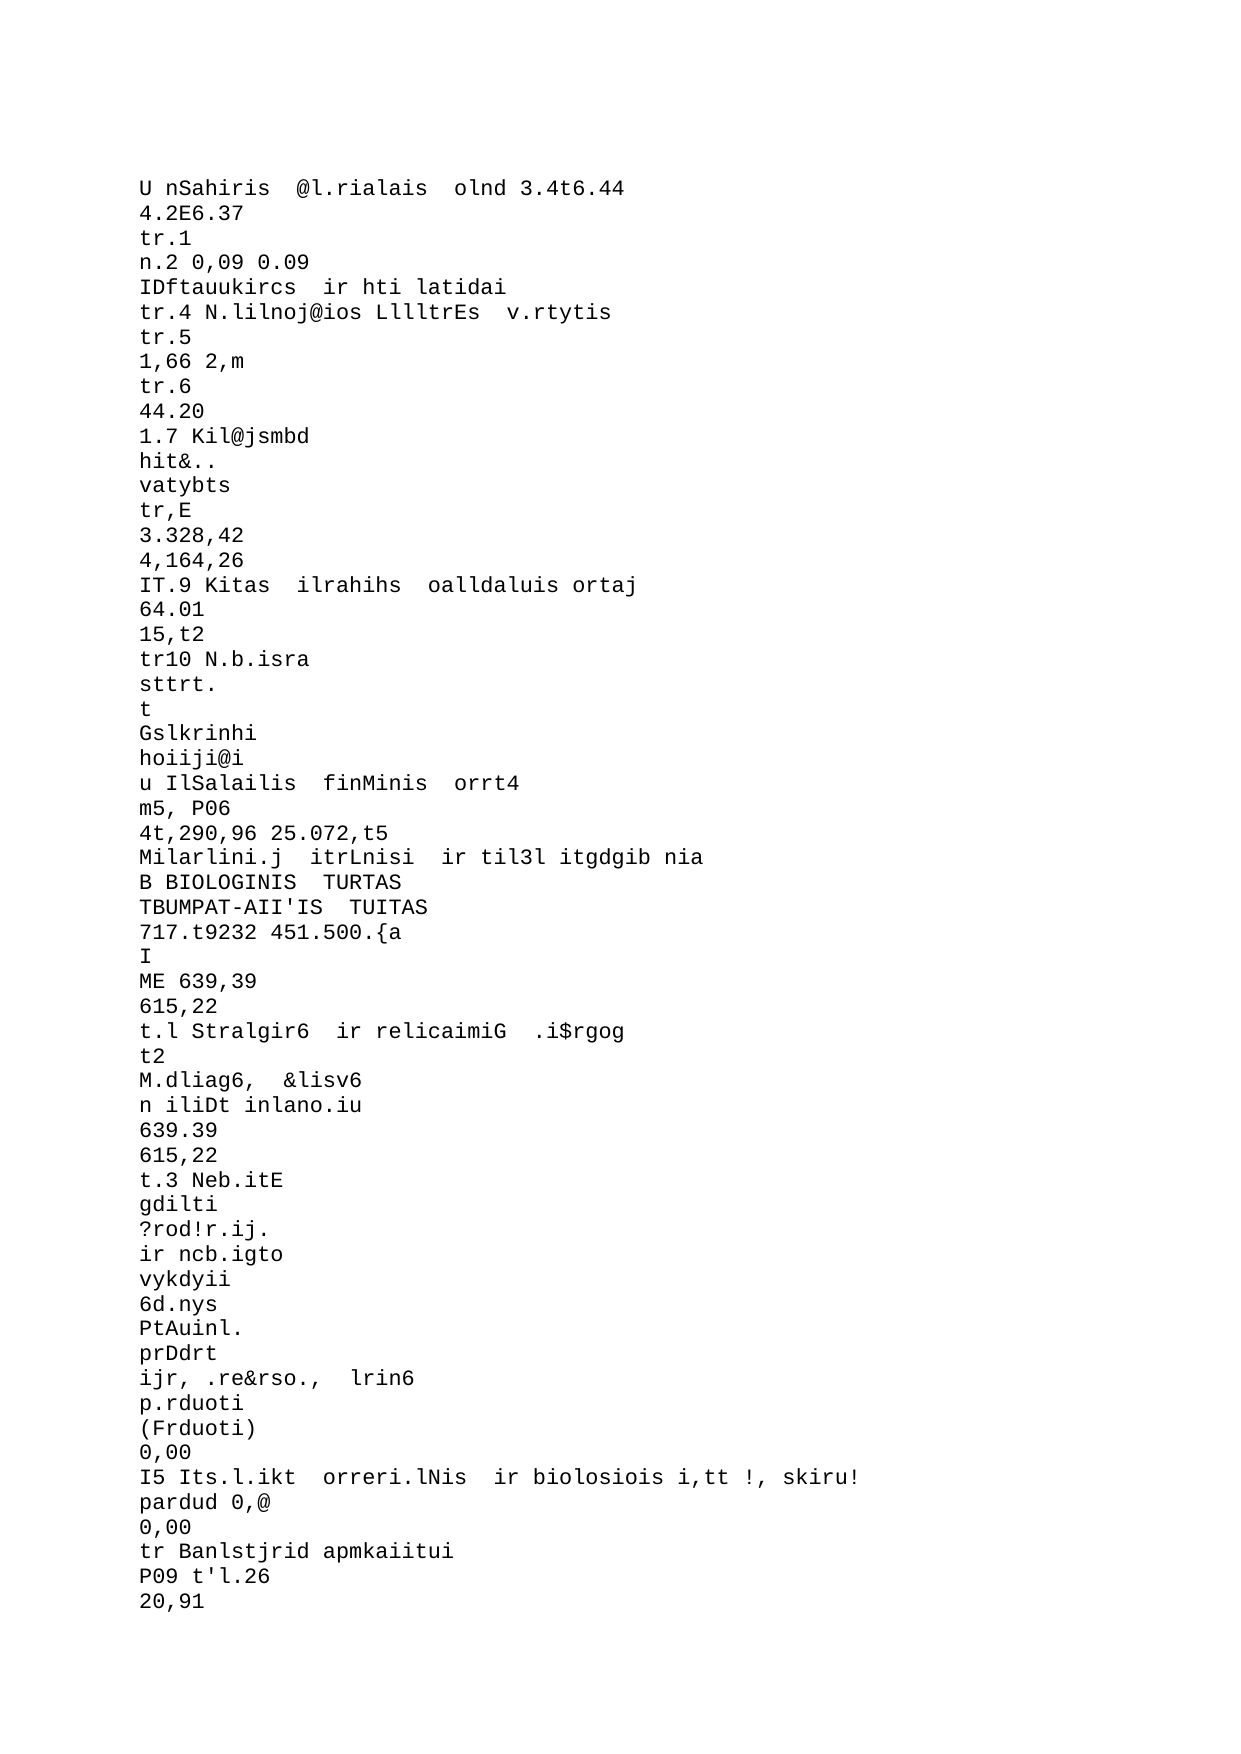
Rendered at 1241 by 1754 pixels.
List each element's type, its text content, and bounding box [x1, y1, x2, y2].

text 717.t9232 451.500.{a [139, 921, 1101, 946]
text sttrt. [139, 673, 1101, 698]
text gdilti [139, 1194, 1101, 1218]
text 1.7 Kil@jsmbd [139, 425, 1101, 450]
text Gslkrinhi [139, 723, 1101, 747]
text ijr, .re&rso., lrin6 [139, 1367, 1101, 1392]
text ?rod!r.ij. [139, 1218, 1101, 1243]
text 4t,290,96 25.072,t5 [139, 822, 1101, 847]
text p.rduoti [139, 1392, 1101, 1417]
text 64.01 [139, 599, 1101, 623]
text vatybts [139, 475, 1101, 499]
text pardud 0,@ [139, 1491, 1101, 1516]
text t [139, 698, 1101, 723]
text tr.6 [139, 376, 1101, 400]
text ME 639,39 [139, 971, 1101, 995]
text 6d.nys [139, 1293, 1101, 1318]
text n iliDt inlano.iu [139, 1094, 1101, 1119]
text IT.9 Kitas ilrahihs oalldaluis ortaj [139, 574, 1101, 599]
text 639.39 [139, 1119, 1101, 1144]
text IDftauukircs ir hti latidai [139, 276, 1101, 301]
text t.3 Neb.itE [139, 1169, 1101, 1194]
text 20,91 [139, 1590, 1101, 1615]
text 4.2E6.37 [139, 202, 1101, 227]
text Milarlini.j itrLnisi ir til3l itgdgib nia [139, 847, 1101, 871]
text 615,22 [139, 1144, 1101, 1169]
text hoiiji@i [139, 747, 1101, 772]
text prDdrt [139, 1342, 1101, 1367]
text tr,E [139, 499, 1101, 524]
text 0,00 [139, 1516, 1101, 1541]
text tr.5 [139, 326, 1101, 351]
text I [139, 946, 1101, 971]
text PtAuinl. [139, 1318, 1101, 1342]
text M.dliag6, &lisv6 [139, 1070, 1101, 1094]
text (Frduoti) [139, 1417, 1101, 1442]
text 4,164,26 [139, 549, 1101, 574]
text tr.4 N.lilnoj@ios LllltrEs v.rtytis [139, 301, 1101, 326]
text tr.1 [139, 227, 1101, 252]
text U nSahiris @l.rialais olnd 3.4t6.44 [139, 177, 1101, 202]
text m5, P06 [139, 797, 1101, 822]
text 15,t2 [139, 623, 1101, 648]
text vykdyii [139, 1268, 1101, 1293]
text t.l Stralgir6 ir relicaimiG .i$rgog [139, 1020, 1101, 1045]
text 3.328,42 [139, 524, 1101, 549]
text 1,66 2,m [139, 351, 1101, 376]
text t2 [139, 1045, 1101, 1070]
text 615,22 [139, 995, 1101, 1020]
text ir ncb.igto [139, 1243, 1101, 1268]
text P09 t'l.26 [139, 1566, 1101, 1590]
text I5 Its.l.ikt orreri.lNis ir biolosiois i,tt !, skiru! [139, 1466, 1101, 1491]
text tr10 N.b.isra [139, 648, 1101, 673]
text u IlSalailis finMinis orrt4 [139, 772, 1101, 797]
text hit&.. [139, 450, 1101, 475]
text tr Banlstjrid apmkaiitui [139, 1541, 1101, 1566]
text TBUMPAT-AII'IS TUITAS [139, 896, 1101, 921]
text 0,00 [139, 1442, 1101, 1466]
text B BIOLOGINIS TURTAS [139, 871, 1101, 896]
text 44.20 [139, 400, 1101, 425]
text n.2 0,09 0.09 [139, 252, 1101, 276]
